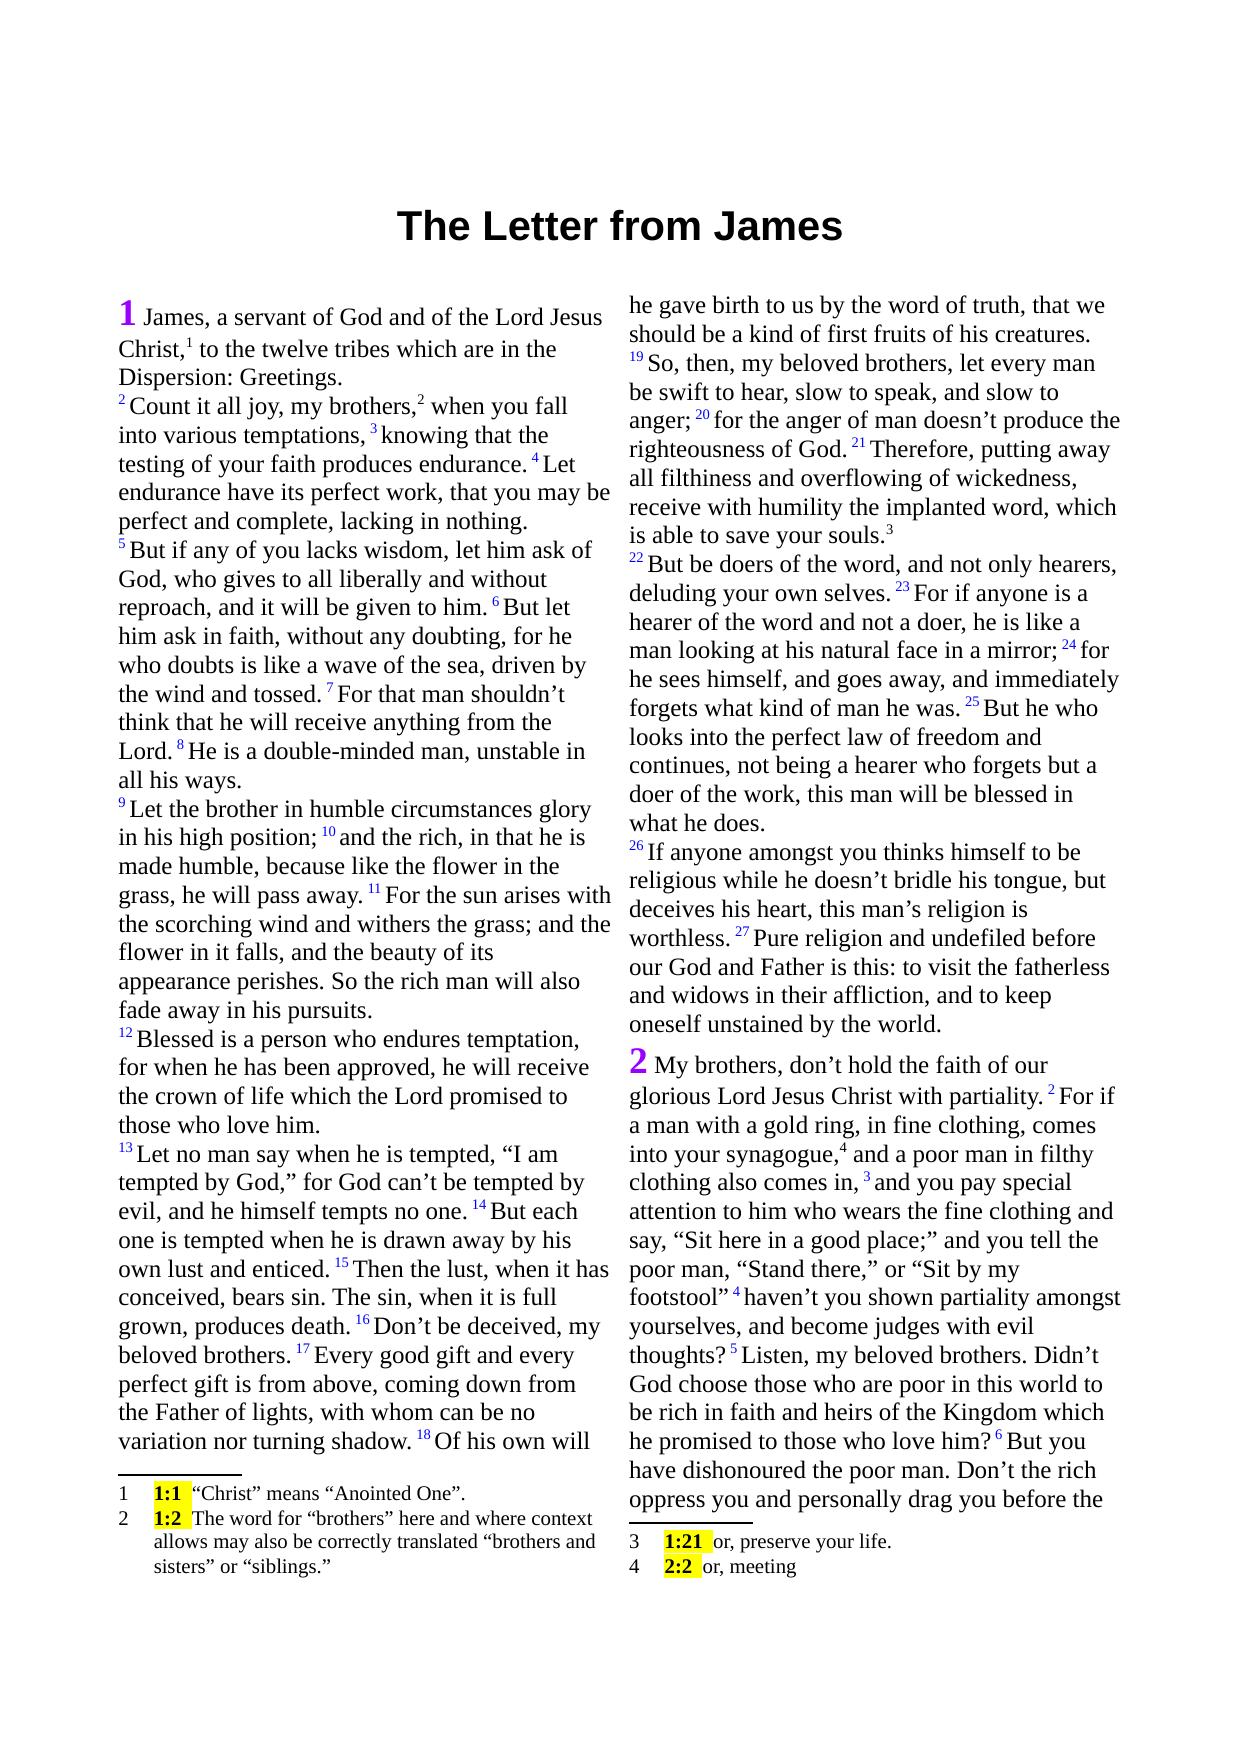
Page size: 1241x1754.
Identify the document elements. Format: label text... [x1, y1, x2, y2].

text 1:1 “Christ” means “Anointed One”. [118, 1481, 154, 1505]
text 2:2 or, meeting [629, 1553, 1122, 1578]
text 2 My brothers, don’t hold the faith of our glorious Lord Jesus Christ with partiality. 2 For if a man with a gold ring, in fine clothing, comes into your synagogue, and a poor man in filthy clothing also comes in, 3 and you pay special attention to him who wears the fine clothing and say, “Sit here in a good place;” and you tell the poor man, “Stand there,” or “Sit by my footstool” 4 haven’t you shown partiality amongst yourselves, and become judges with evil thoughts? 5 Listen, my beloved brothers. Didn’t God choose those who are poor in this world to be rich in faith and heirs of the Kingdom which he promised to those who love him? 6 But you have dishonoured the poor man. Don’t the rich oppress you and personally drag you before the [629, 1038, 1122, 1512]
text 9 Let the brother in humble circumstances glory in his high position; 10 and the rich, in that he is made humble, because like the flower in the grass, he will pass away. 11 For the sun arises with the scorching wind and withers the grass; and the flower in it falls, and the beauty of its appearance perishes. So the rich man will also fade away in his pursuits. [118, 794, 611, 1024]
text 13 Let no man say when he is tempted, “I am tempted by God,” for God can’t be tempted by evil, and he himself tempts no one. 14 But each one is tempted when he is drawn away by his own lust and enticed. 15 Then the lust, when it has conceived, bears sin. The sin, when it is full grown, produces death. 16 Don’t be deceived, my beloved brothers. 17 Every good gift and every perfect gift is from above, coming down from the Father of lights, with whom can be no variation nor turning shadow. 18 Of his own will [118, 1139, 611, 1455]
text 1:21 or, preserve your life. [629, 1529, 1122, 1553]
text 1:2 The word for “brothers” here and where context allows may also be correctly translated “brothers and sisters” or “siblings.” [118, 1505, 611, 1578]
text 1:1 “Christ” means “Anointed One”. [192, 1481, 611, 1505]
text 22 But be doers of the word, and not only hearers, deluding your own selves. 23 For if anyone is a hearer of the word and not a doer, he is like a man looking at his natural face in a mirror; 24 for he sees himself, and goes away, and immediately forgets what kind of man he was. 25 But he who looks into the perfect law of freedom and continues, not being a hearer who forgets but a doer of the work, this man will be blessed in what he does. [629, 549, 1122, 837]
text he gave birth to us by the word of truth, that we should be a kind of first fruits of his creatures. [629, 291, 1122, 348]
text 5 But if any of you lacks wisdom, let him ask of God, who gives to all liberally and without reproach, and it will be given to him. 6 But let him ask in faith, without any doubting, for he who doubts is like a wave of the sea, driven by the wind and tossed. 7 For that man shouldn’t think that he will receive anything from the Lord. 8 He is a double-minded man, unstable in all his ways. [118, 535, 611, 794]
text 2 Count it all joy, my brothers, when you fall into various temptations, 3 knowing that the testing of your faith produces endurance. 4 Let endurance have its perfect work, that you may be perfect and complete, lacking in nothing. [118, 391, 611, 535]
text 12 Blessed is a person who endures temptation, for when he has been approved, he will receive the crown of life which the Lord promised to those who love him. [118, 1024, 611, 1139]
text 26 If anyone amongst you thinks himself to be religious while he doesn’t bridle his tongue, but deceives his heart, this man’s religion is worthless. 27 Pure religion and undefiled before our God and Father is this: to visit the fatherless and widows in their affliction, and to keep oneself unstained by the world. [629, 837, 1122, 1038]
text 19 So, then, my beloved brothers, let every man be swift to hear, slow to speak, and slow to anger; 20 for the anger of man doesn’t produce the righteousness of God. 21 Therefore, putting away all filthiness and overflowing of wickedness, receive with humility the implanted word, which is able to save your souls. [629, 348, 1122, 549]
text 1 James, a servant of God and of the Lord Jesus Christ, to the twelve tribes which are in the Dispersion: Greetings. [118, 291, 611, 391]
title The Letter from James [118, 201, 1122, 249]
